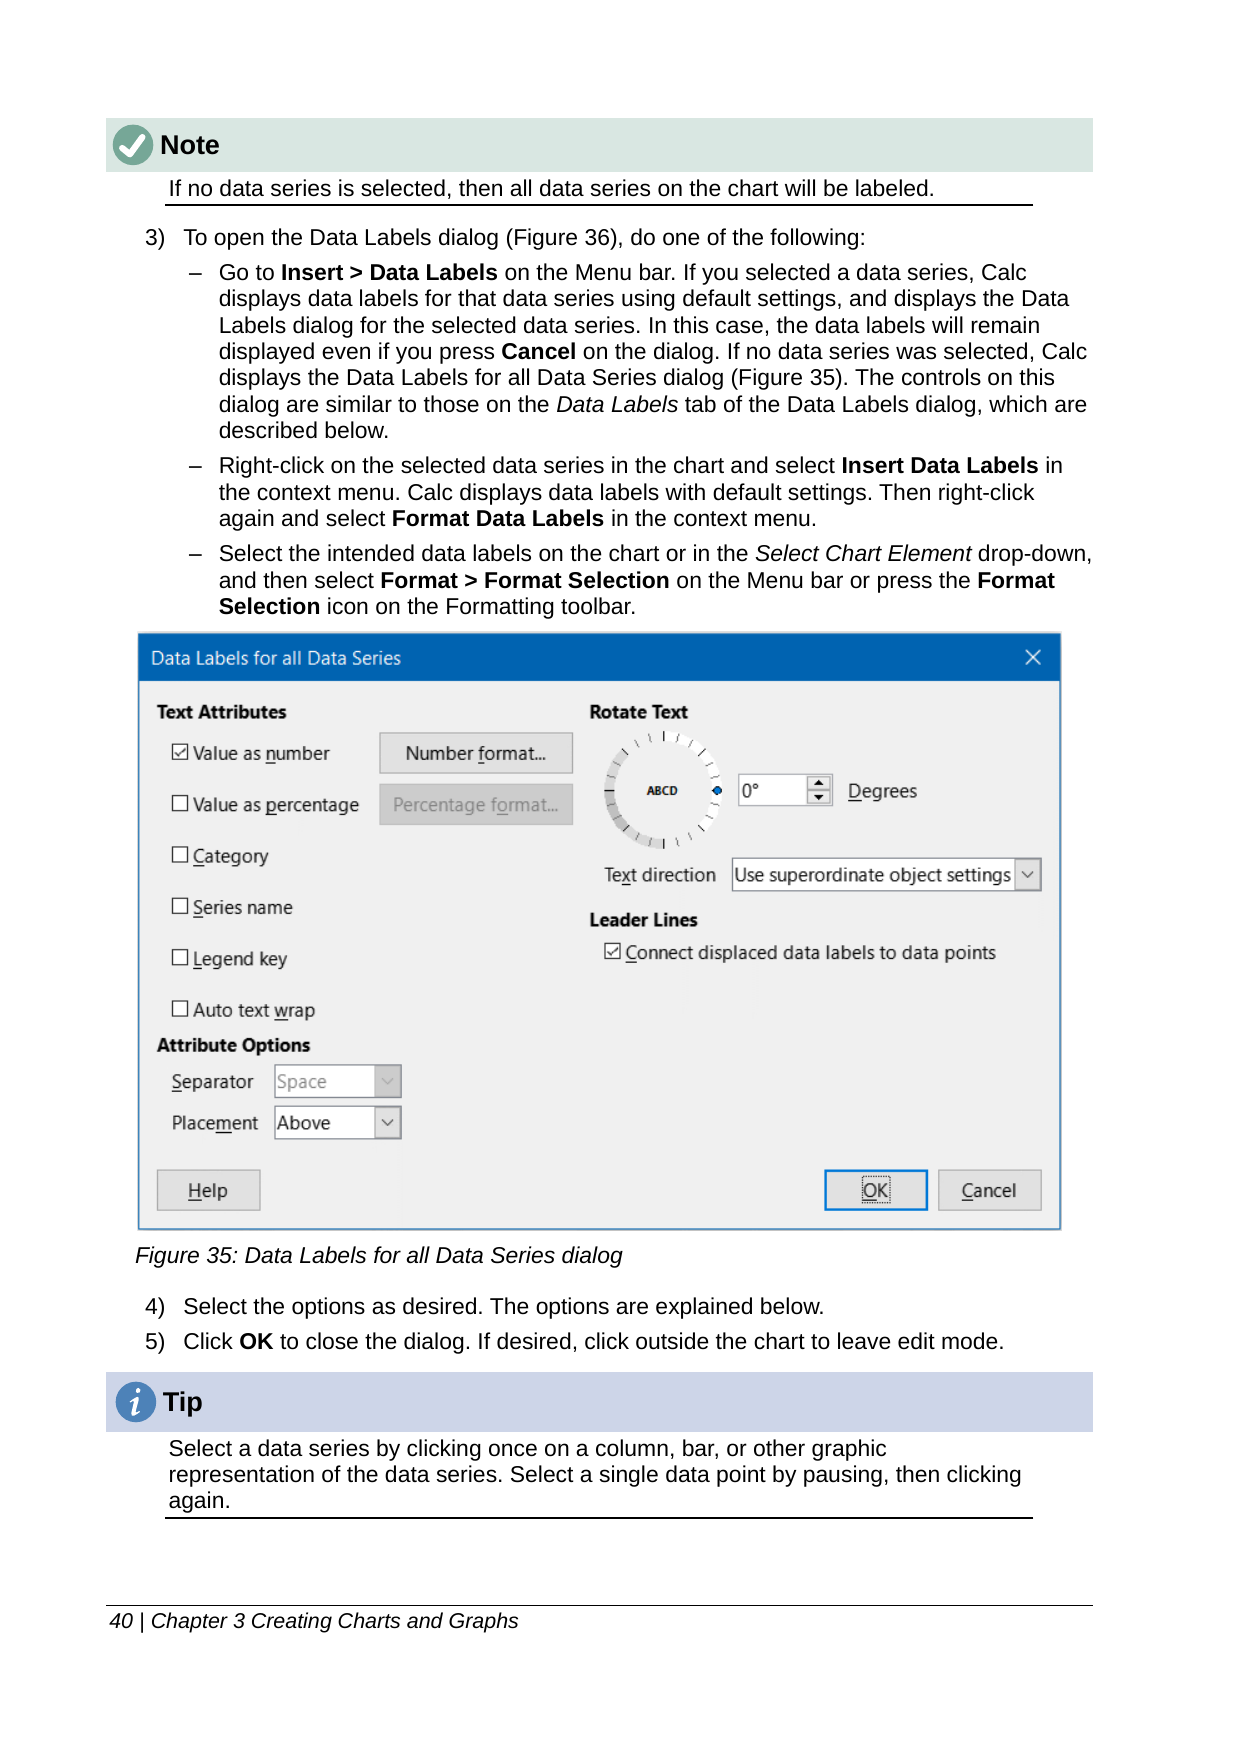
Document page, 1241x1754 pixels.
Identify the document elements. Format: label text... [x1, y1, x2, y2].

text Select a data series by clicking once on a column, bar, or other graphic representation of the data series. Select a single data point by pausing, then clicking again. [165, 1432, 1033, 1517]
subtitle Tip [106, 1372, 1093, 1432]
list Click OK to close the dialog. If desired, click outside the chart to leave edit mode. [165, 1328, 1093, 1354]
picture [137, 631, 1062, 1231]
list To open the Data Labels dialog (Figure 36), do one of the following: [165, 224, 1093, 250]
list Select the intended data labels on the chart or in the Select Chart Element drop-down, and then select Format > Format Selection on the Menu bar or press the Format Selection icon on the Formatting toolbar. [189, 540, 1093, 619]
text Figure 35: Data Labels for all Data Series dialog [135, 1242, 1064, 1268]
text If no data series is selected, then all data series on the chart will be labeled. [165, 172, 1033, 204]
list Go to Insert > Data Labels on the Menu bar. If you selected a data series, Calc displays data labels for that data series using default settings, and displays the Data Labels dialog for the selected data series. In this case, the data labels will remain displayed even if you press Cancel on the dialog. If no data series was selected, Calc displays the Data Labels for all Data Series dialog (Figure 35). The controls on this dialog are similar to those on the Data Labels tab of the Data Labels dialog, which are described below. [189, 259, 1093, 443]
list Right-click on the selected data series in the chart and select Insert Data Labels in the context menu. Calc displays data labels with default settings. Then right-click again and select Format Data Labels in the context menu. [189, 452, 1093, 531]
subtitle Note [106, 118, 1093, 172]
list Select the options as desired. The options are explained below. [165, 1293, 1093, 1319]
